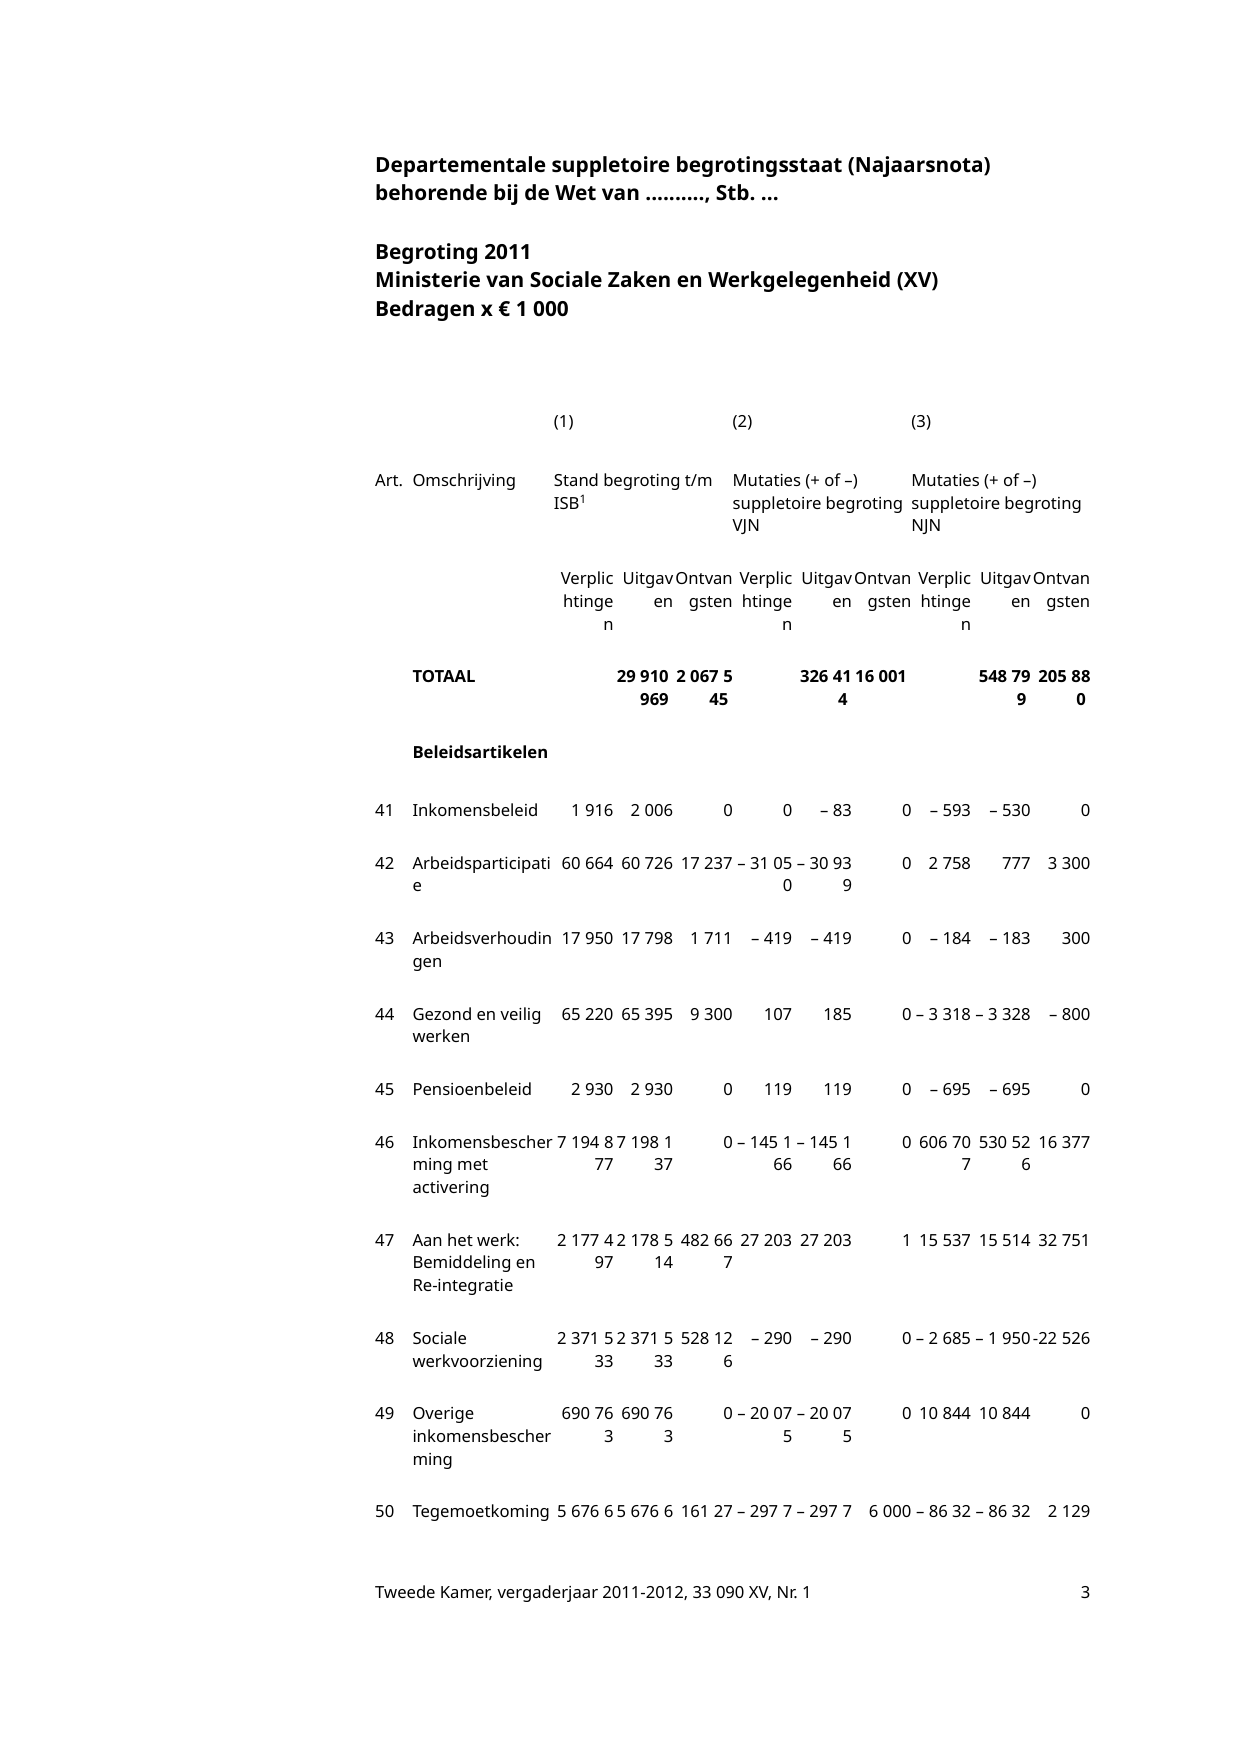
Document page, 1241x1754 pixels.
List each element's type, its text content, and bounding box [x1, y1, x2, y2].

table_cell 60 726 [613, 851, 673, 927]
table_cell – 419 [792, 927, 852, 1002]
table_cell 119 [792, 1078, 852, 1130]
table_cell 7 198 137 [613, 1130, 673, 1228]
table_cell Verplichtingen [911, 567, 971, 665]
table_cell – 20 075 [733, 1402, 792, 1500]
table_cell Uitgaven [613, 567, 673, 665]
table_cell [1030, 740, 1090, 799]
table_cell Overige inkomensbescherming [412, 1402, 554, 1500]
table_cell – 86 32 [911, 1500, 971, 1523]
table_cell – 530 [971, 799, 1030, 851]
table_cell 0 [852, 927, 911, 1002]
table_cell 44 [375, 1002, 412, 1078]
table_cell 49 [375, 1402, 412, 1500]
table_cell -22 526 [1030, 1327, 1090, 1402]
table_cell [375, 665, 412, 740]
table_cell 5 676 6 [554, 1500, 613, 1523]
table_cell – 86 32 [971, 1500, 1030, 1523]
table_cell 0 [673, 799, 732, 851]
table_cell – 30 939 [792, 851, 852, 927]
table_cell 16 001 [852, 665, 911, 740]
table_cell 1 916 [554, 799, 613, 851]
text Begroting 2011 [375, 237, 1090, 265]
table_cell [852, 740, 911, 799]
table_cell 3 300 [1030, 851, 1090, 927]
table_header [613, 410, 673, 468]
table_header (3) [911, 410, 971, 468]
table_cell Art. [375, 469, 412, 567]
table_cell – 31 050 [733, 851, 792, 927]
table_cell Verplichtingen [733, 567, 792, 665]
table_cell – 183 [971, 927, 1030, 1002]
table_cell 6 000 [852, 1500, 911, 1523]
table_cell Aan het werk: Bemiddeling en Re-integratie [412, 1229, 554, 1327]
table_cell – 290 [733, 1327, 792, 1402]
table_cell 0 [852, 1402, 911, 1500]
table_cell 119 [733, 1078, 792, 1130]
table_cell – 83 [792, 799, 852, 851]
table_cell 2 371 533 [613, 1327, 673, 1402]
table_cell Mutaties (+ of –) suppletoire begroting NJN [911, 469, 1090, 567]
table_cell 29 910 969 [613, 665, 673, 740]
table_cell 326 414 [792, 665, 852, 740]
table_cell 65 395 [613, 1002, 673, 1078]
table_cell [412, 567, 554, 665]
table_cell – 145 166 [733, 1130, 792, 1228]
table_cell 50 [375, 1500, 412, 1523]
table_cell 42 [375, 851, 412, 927]
table_cell Ontvangsten [1030, 567, 1090, 665]
table_cell 2 177 497 [554, 1229, 613, 1327]
table_cell [733, 665, 792, 740]
table_cell 41 [375, 799, 412, 851]
table_cell Uitgaven [971, 567, 1030, 665]
table_cell 46 [375, 1130, 412, 1228]
table_cell 9 300 [673, 1002, 732, 1078]
table_cell 15 537 [911, 1229, 971, 1327]
table_header [1030, 410, 1090, 468]
table_cell 1 711 [673, 927, 732, 1002]
table_header (1) [554, 410, 613, 468]
table_cell – 297 7 [733, 1500, 792, 1523]
table_cell 17 237 [673, 851, 732, 927]
table_cell Verplichtingen [554, 567, 613, 665]
table_cell Tegemoetkoming [412, 1500, 554, 1523]
table_cell 2 371 533 [554, 1327, 613, 1402]
table_cell 48 [375, 1327, 412, 1402]
text Bedragen x € 1 000 [375, 294, 1090, 322]
table_cell 690 763 [554, 1402, 613, 1500]
table_cell Pensioenbeleid [412, 1078, 554, 1130]
table_cell 2 930 [613, 1078, 673, 1130]
table_cell [911, 665, 971, 740]
table_cell 0 [673, 1078, 732, 1130]
table_cell 16 377 [1030, 1130, 1090, 1228]
table_cell Ontvangsten [673, 567, 732, 665]
table_cell – 3 328 [971, 1002, 1030, 1078]
table_header [971, 410, 1030, 468]
table_cell Inkomensbescherming met activering [412, 1130, 554, 1228]
table_cell Mutaties (+ of –) suppletoire begroting VJN [733, 469, 911, 567]
table_cell – 695 [971, 1078, 1030, 1130]
table_cell [554, 665, 613, 740]
table_cell [673, 740, 732, 799]
table_header [673, 410, 732, 468]
table_cell 17 950 [554, 927, 613, 1002]
table_cell Stand begroting t/m ISB1 [554, 469, 732, 567]
table_cell 528 126 [673, 1327, 732, 1402]
table_cell 2 129 [1030, 1500, 1090, 1523]
table_cell 0 [852, 1327, 911, 1402]
table_cell 0 [852, 1130, 911, 1228]
table_cell 10 844 [971, 1402, 1030, 1500]
table_cell 47 [375, 1229, 412, 1327]
table_cell – 290 [792, 1327, 852, 1402]
table_cell 0 [1030, 1402, 1090, 1500]
table_cell 0 [733, 799, 792, 851]
table_cell 45 [375, 1078, 412, 1130]
table_cell 65 220 [554, 1002, 613, 1078]
table_cell 107 [733, 1002, 792, 1078]
table_cell 300 [1030, 927, 1090, 1002]
table_cell 0 [852, 1078, 911, 1130]
table_cell 0 [852, 1002, 911, 1078]
table_cell 0 [673, 1402, 732, 1500]
table_cell 27 203 [792, 1229, 852, 1327]
table_cell – 419 [733, 927, 792, 1002]
table_cell Omschrijving [412, 469, 554, 567]
table_cell [911, 740, 971, 799]
table_header [412, 410, 554, 468]
table_cell 2 006 [613, 799, 673, 851]
table_cell 32 751 [1030, 1229, 1090, 1327]
table_cell 0 [852, 851, 911, 927]
table_cell – 593 [911, 799, 971, 851]
table_cell 1 [852, 1229, 911, 1327]
text Ministerie van Sociale Zaken en Werkgelegenheid (XV) [375, 265, 1090, 294]
table_cell Gezond en veilig werken [412, 1002, 554, 1078]
table_cell 482 667 [673, 1229, 732, 1327]
table_cell Sociale werkvoorziening [412, 1327, 554, 1402]
table_cell [613, 740, 673, 799]
table_cell – 297 7 [792, 1500, 852, 1523]
table_cell 60 664 [554, 851, 613, 927]
table_header (2) [733, 410, 792, 468]
table_cell – 184 [911, 927, 971, 1002]
table_cell [971, 740, 1030, 799]
table_cell 606 707 [911, 1130, 971, 1228]
table_cell – 145 166 [792, 1130, 852, 1228]
table_cell 10 844 [911, 1402, 971, 1500]
table_cell TOTAAL [412, 665, 554, 740]
table_cell – 3 318 [911, 1002, 971, 1078]
table_cell 15 514 [971, 1229, 1030, 1327]
table_header [852, 410, 911, 468]
table_cell 2 930 [554, 1078, 613, 1130]
table_cell 2 067 545 [673, 665, 732, 740]
table_cell – 20 075 [792, 1402, 852, 1500]
table_cell [554, 740, 613, 799]
table_cell 205 880 [1030, 665, 1090, 740]
table_cell 0 [1030, 1078, 1090, 1130]
table_cell – 695 [911, 1078, 971, 1130]
table_cell – 800 [1030, 1002, 1090, 1078]
table_cell Inkomensbeleid [412, 799, 554, 851]
table_cell [375, 567, 412, 665]
table_cell 0 [673, 1130, 732, 1228]
table_cell 161 27 [673, 1500, 732, 1523]
table_cell 548 799 [971, 665, 1030, 740]
table_header [375, 410, 412, 468]
table_cell Beleidsartikelen [412, 740, 554, 799]
table_cell 5 676 6 [613, 1500, 673, 1523]
table_cell [375, 740, 412, 799]
table_cell Arbeidsparticipatie [412, 851, 554, 927]
table_cell 2 758 [911, 851, 971, 927]
table_cell 530 526 [971, 1130, 1030, 1228]
table_cell [733, 740, 792, 799]
table_cell Arbeidsverhoudingen [412, 927, 554, 1002]
table_cell Uitgaven [792, 567, 852, 665]
table_cell 0 [1030, 799, 1090, 851]
table_cell – 1 950 [971, 1327, 1030, 1402]
table_cell 690 763 [613, 1402, 673, 1500]
table_cell 7 194 877 [554, 1130, 613, 1228]
table_cell 43 [375, 927, 412, 1002]
table_cell – 2 685 [911, 1327, 971, 1402]
text Departementale suppletoire begrotingsstaat (Najaarsnota) behorende bij de Wet van .........., Stb. ... [375, 150, 1090, 207]
table_cell 185 [792, 1002, 852, 1078]
table_cell 17 798 [613, 927, 673, 1002]
table_cell Ontvangsten [852, 567, 911, 665]
table_cell 0 [852, 799, 911, 851]
table_cell 2 178 514 [613, 1229, 673, 1327]
table_header [792, 410, 852, 468]
table_cell 777 [971, 851, 1030, 927]
table_cell [792, 740, 852, 799]
table_cell 27 203 [733, 1229, 792, 1327]
